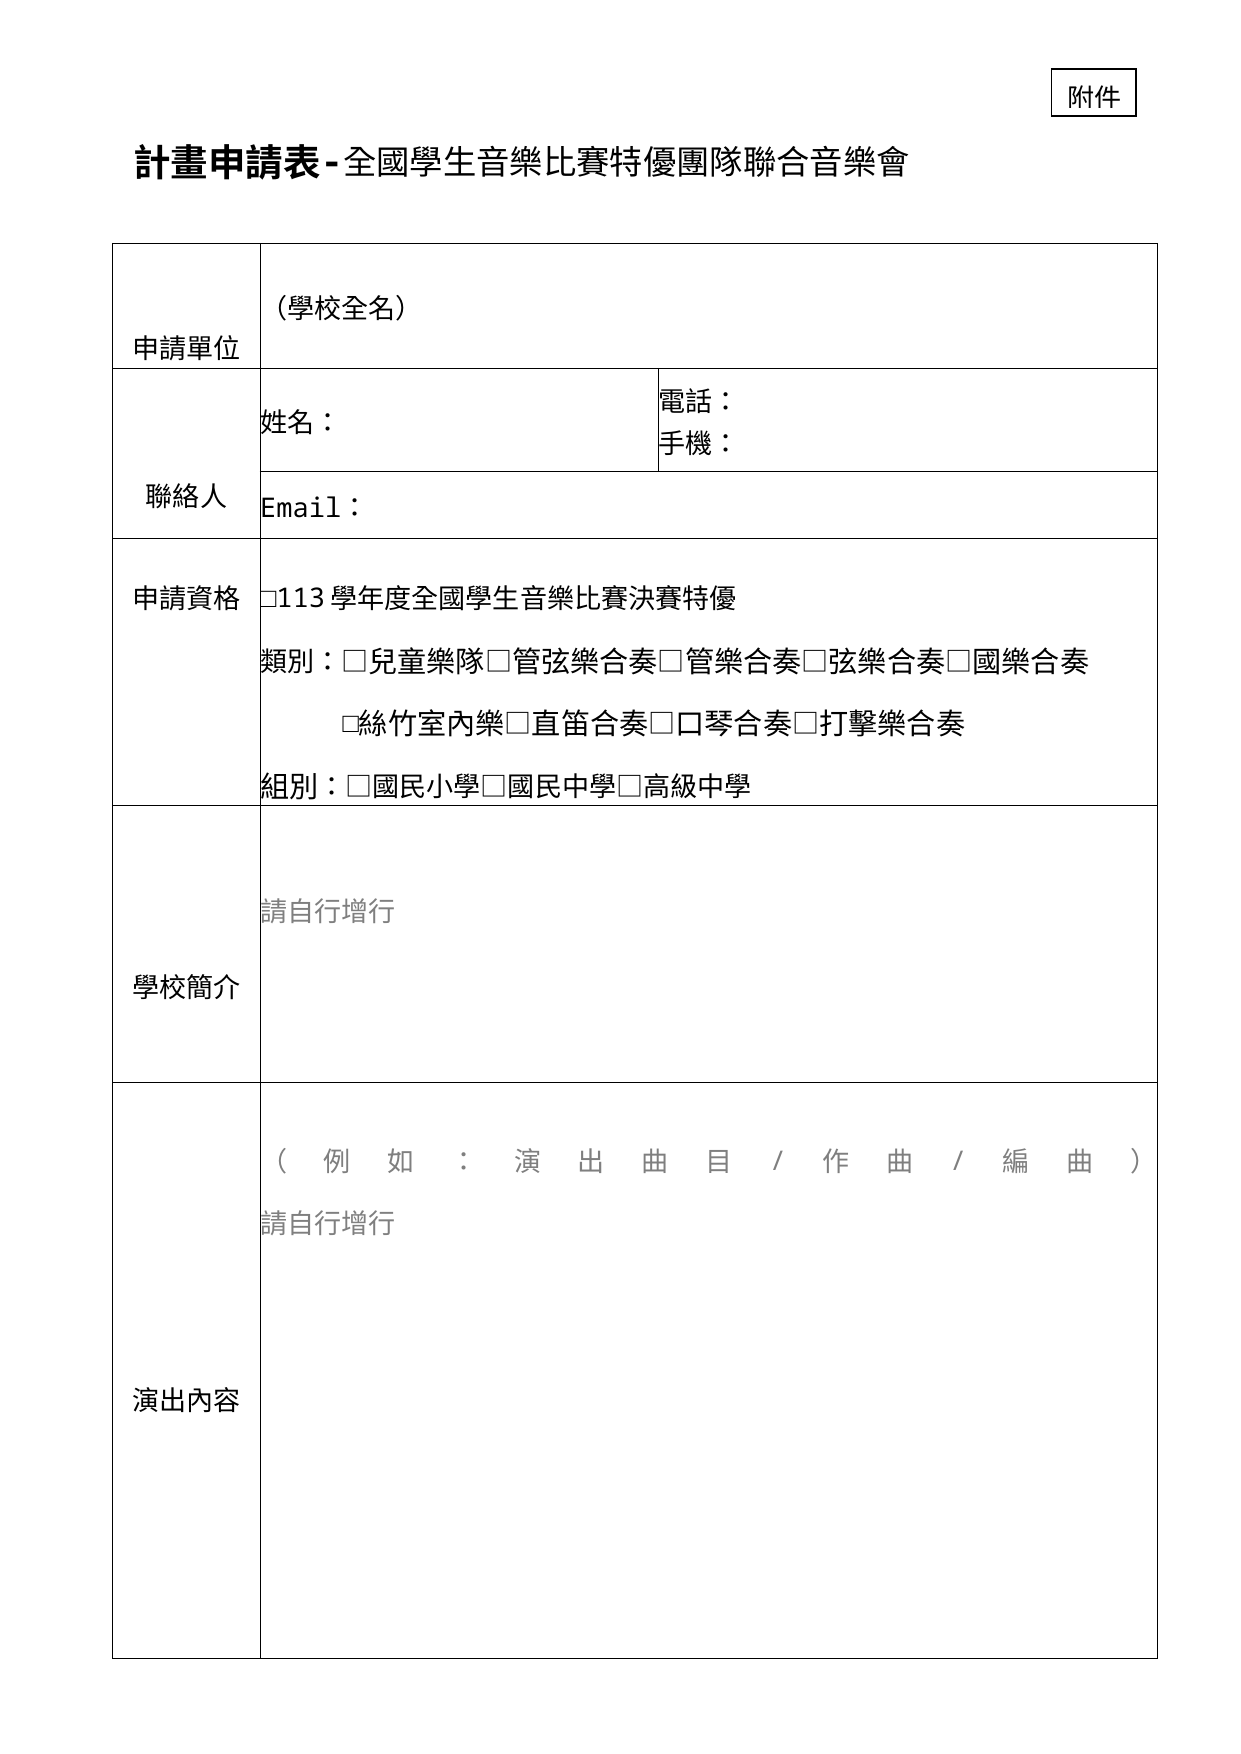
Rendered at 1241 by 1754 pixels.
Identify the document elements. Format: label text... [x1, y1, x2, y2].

text [1052, 70, 1135, 115]
table_cell 電話： 手機： [659, 369, 1157, 471]
table_cell 申請資格 [113, 539, 260, 805]
table_cell （例如：演出曲目/作曲/編曲） 請自行增行 [261, 1083, 1157, 1658]
table_cell 學校簡介 [113, 806, 260, 1082]
table_header 申請單位 [113, 244, 260, 368]
table_header （學校全名） [261, 244, 1157, 368]
table_cell Email： [261, 472, 1157, 538]
text 附件 [1067, 77, 1135, 108]
table_cell 請自行增行 [261, 806, 1157, 1082]
table_cell □113學年度全國學生音樂比賽決賽特優 類別：□兒童樂隊□管弦樂合奏□管樂合奏□弦樂合奏□國樂合奏 □絲竹室內樂□直笛合奏□口琴合奏□打擊樂合奏 組別：□國民小學□國民中學□高級中學 [261, 539, 1157, 805]
text 計畫申請表-全國學生音樂比賽特優團隊聯合音樂會 [133, 118, 1137, 180]
table_cell 姓名： [261, 369, 658, 471]
table_cell 演出內容 [113, 1083, 260, 1658]
table_cell 聯絡人 [113, 369, 260, 538]
